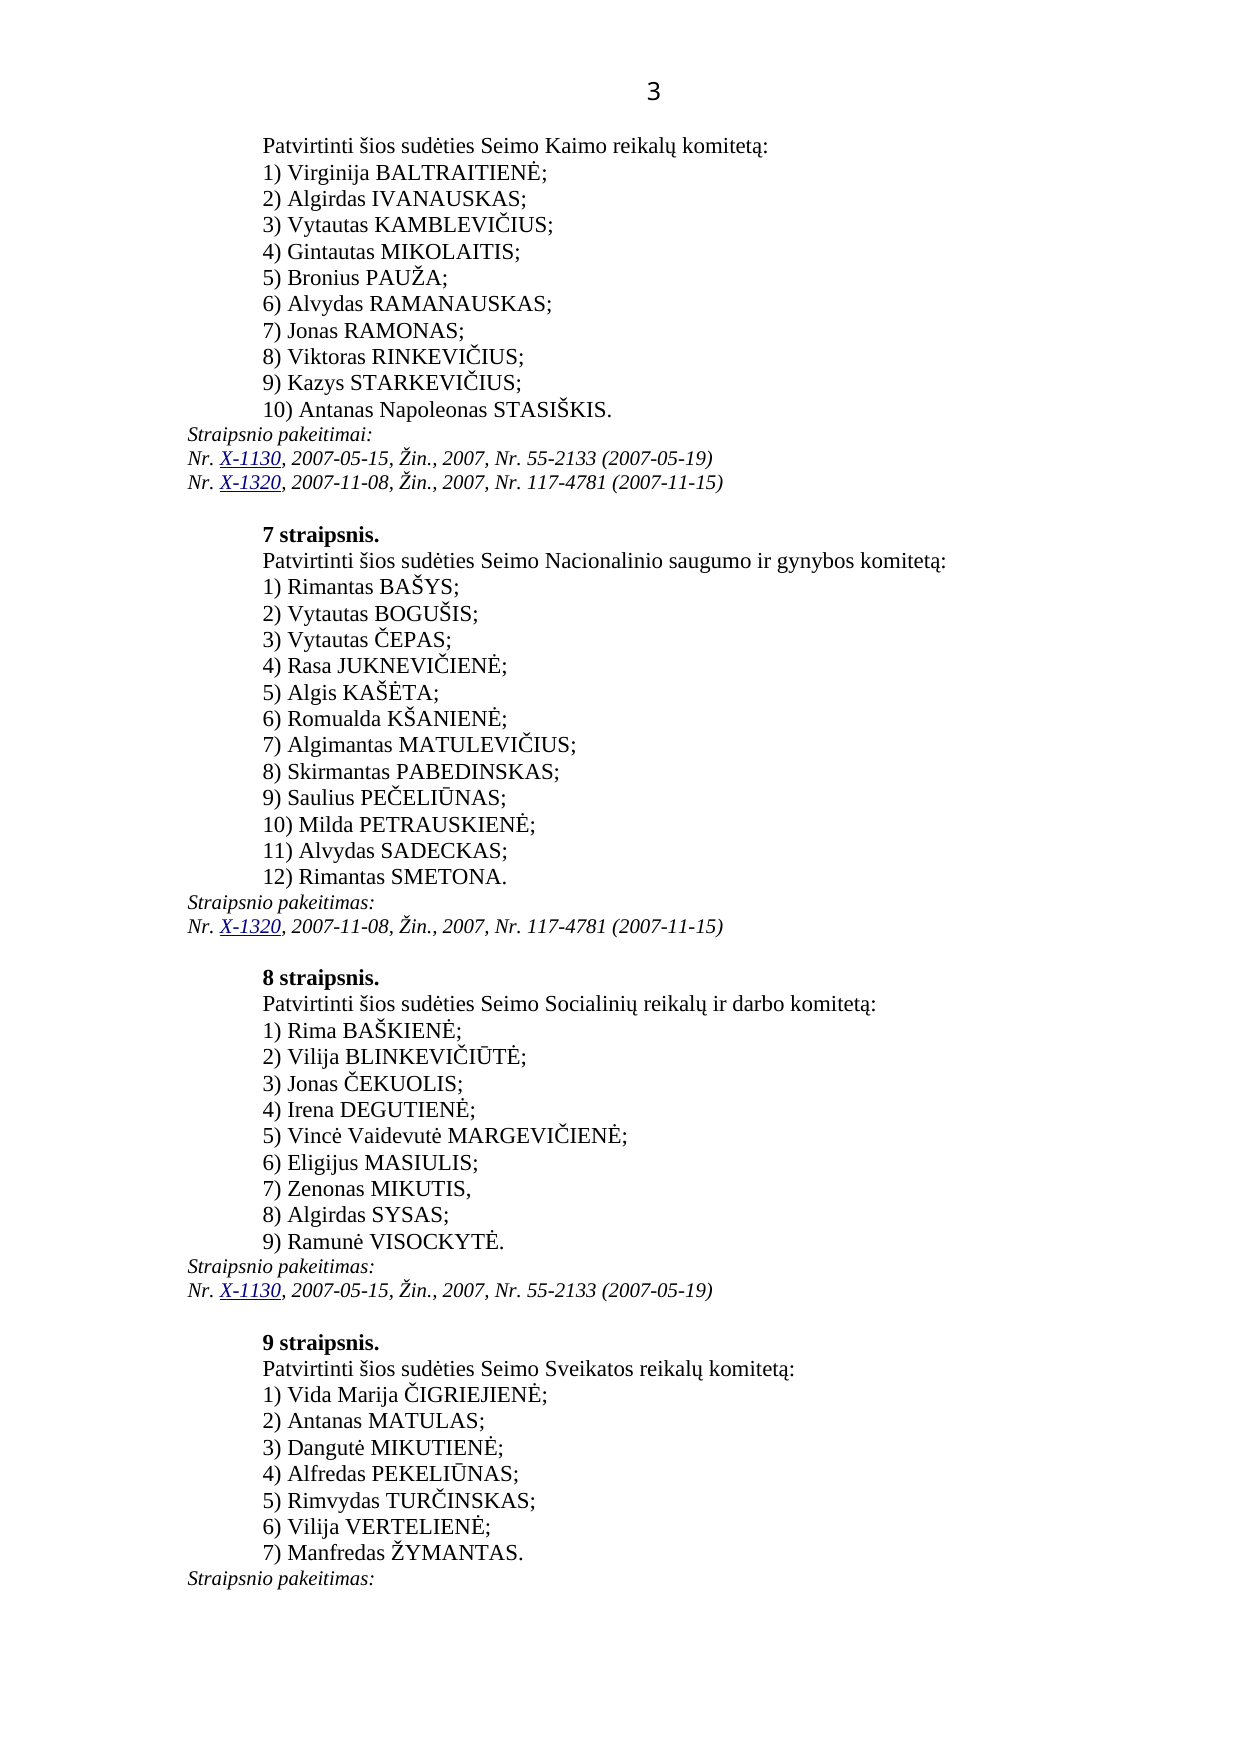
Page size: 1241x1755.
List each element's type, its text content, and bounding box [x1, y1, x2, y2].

text 3) Jonas ČEKUOLIS; [187, 1069, 1120, 1096]
text Straipsnio pakeitimas: [187, 1254, 1120, 1278]
text 8) Skirmantas PABEDINSKAS; [187, 758, 1120, 784]
text 2) Algirdas IVANAUSKAS; [187, 185, 1120, 211]
text Nr. X-1320, 2007-11-08, Žin., 2007, Nr. 117-4781 (2007-11-15) [187, 470, 1120, 494]
text Patvirtinti šios sudėties Seimo Kaimo reikalų komitetą: [187, 132, 1120, 159]
text Straipsnio pakeitimas: [187, 890, 1120, 914]
text 3) Dangutė MIKUTIENĖ; [187, 1434, 1120, 1460]
text 6) Romualda KŠANIENĖ; [187, 705, 1120, 732]
text Straipsnio pakeitimai: [187, 422, 1120, 446]
text 4) Gintautas MIKOLAITIS; [187, 238, 1120, 264]
text 2) Vilija BLINKEVIČIŪTĖ; [187, 1043, 1120, 1069]
text 1) Rima BAŠKIENĖ; [187, 1017, 1120, 1043]
text Patvirtinti šios sudėties Seimo Nacionalinio saugumo ir gynybos komitetą: [187, 547, 1120, 573]
text 9) Kazys STARKEVIČIUS; [187, 369, 1120, 396]
text 7) Zenonas MIKUTIS, [187, 1175, 1120, 1201]
text 1) Rimantas BAŠYS; [187, 573, 1120, 600]
text 12) Rimantas SMETONA. [187, 863, 1120, 890]
text Straipsnio pakeitimas: [187, 1566, 1120, 1590]
text 4) Alfredas PEKELIŪNAS; [187, 1460, 1120, 1487]
text Nr. X-1320, 2007-11-08, Žin., 2007, Nr. 117-4781 (2007-11-15) [187, 914, 1120, 938]
text 2) Antanas MATULAS; [187, 1408, 1120, 1434]
text 10) Antanas Napoleonas STASIŠKIS. [187, 396, 1120, 422]
text 11) Alvydas SADECKAS; [187, 837, 1120, 863]
text 5) Rimvydas TURČINSKAS; [187, 1487, 1120, 1513]
text 5) Vincė Vaidevutė MARGEVIČIENĖ; [187, 1122, 1120, 1149]
text 5) Algis KAŠĖTA; [187, 679, 1120, 705]
text 9) Saulius PEČELIŪNAS; [187, 784, 1120, 811]
text 6) Alvydas RAMANAUSKAS; [187, 290, 1120, 317]
text 1) Virginija BALTRAITIENĖ; [187, 159, 1120, 185]
text Patvirtinti šios sudėties Seimo Socialinių reikalų ir darbo komitetą: [187, 991, 1120, 1017]
text 7) Manfredas ŽYMANTAS. [187, 1539, 1120, 1566]
text Nr. X-1130, 2007-05-15, Žin., 2007, Nr. 55-2133 (2007-05-19) [187, 446, 1120, 470]
text 7) Algimantas MATULEVIČIUS; [187, 732, 1120, 758]
text 1) Vida Marija ČIGRIEJIENĖ; [187, 1381, 1120, 1408]
text 8) Viktoras RINKEVIČIUS; [187, 343, 1120, 369]
text 10) Milda PETRAUSKIENĖ; [187, 811, 1120, 837]
text 9 straipsnis. [187, 1328, 1120, 1355]
text 3) Vytautas ČEPAS; [187, 626, 1120, 652]
text Nr. X-1130, 2007-05-15, Žin., 2007, Nr. 55-2133 (2007-05-19) [187, 1278, 1120, 1302]
text 8 straipsnis. [187, 964, 1120, 991]
text 7) Jonas RAMONAS; [187, 317, 1120, 343]
text 4) Rasa JUKNEVIČIENĖ; [187, 652, 1120, 679]
text Patvirtinti šios sudėties Seimo Sveikatos reikalų komitetą: [187, 1355, 1120, 1381]
text 2) Vytautas BOGUŠIS; [187, 600, 1120, 626]
text 7 straipsnis. [187, 521, 1120, 547]
text 3) Vytautas KAMBLEVIČIUS; [187, 211, 1120, 238]
text 6) Vilija VERTELIENĖ; [187, 1513, 1120, 1539]
text 6) Eligijus MASIULIS; [187, 1149, 1120, 1175]
text 9) Ramunė VISOCKYTĖ. [187, 1228, 1120, 1254]
text 8) Algirdas SYSAS; [187, 1201, 1120, 1228]
text 4) Irena DEGUTIENĖ; [187, 1096, 1120, 1122]
text 5) Bronius PAUŽA; [187, 264, 1120, 290]
